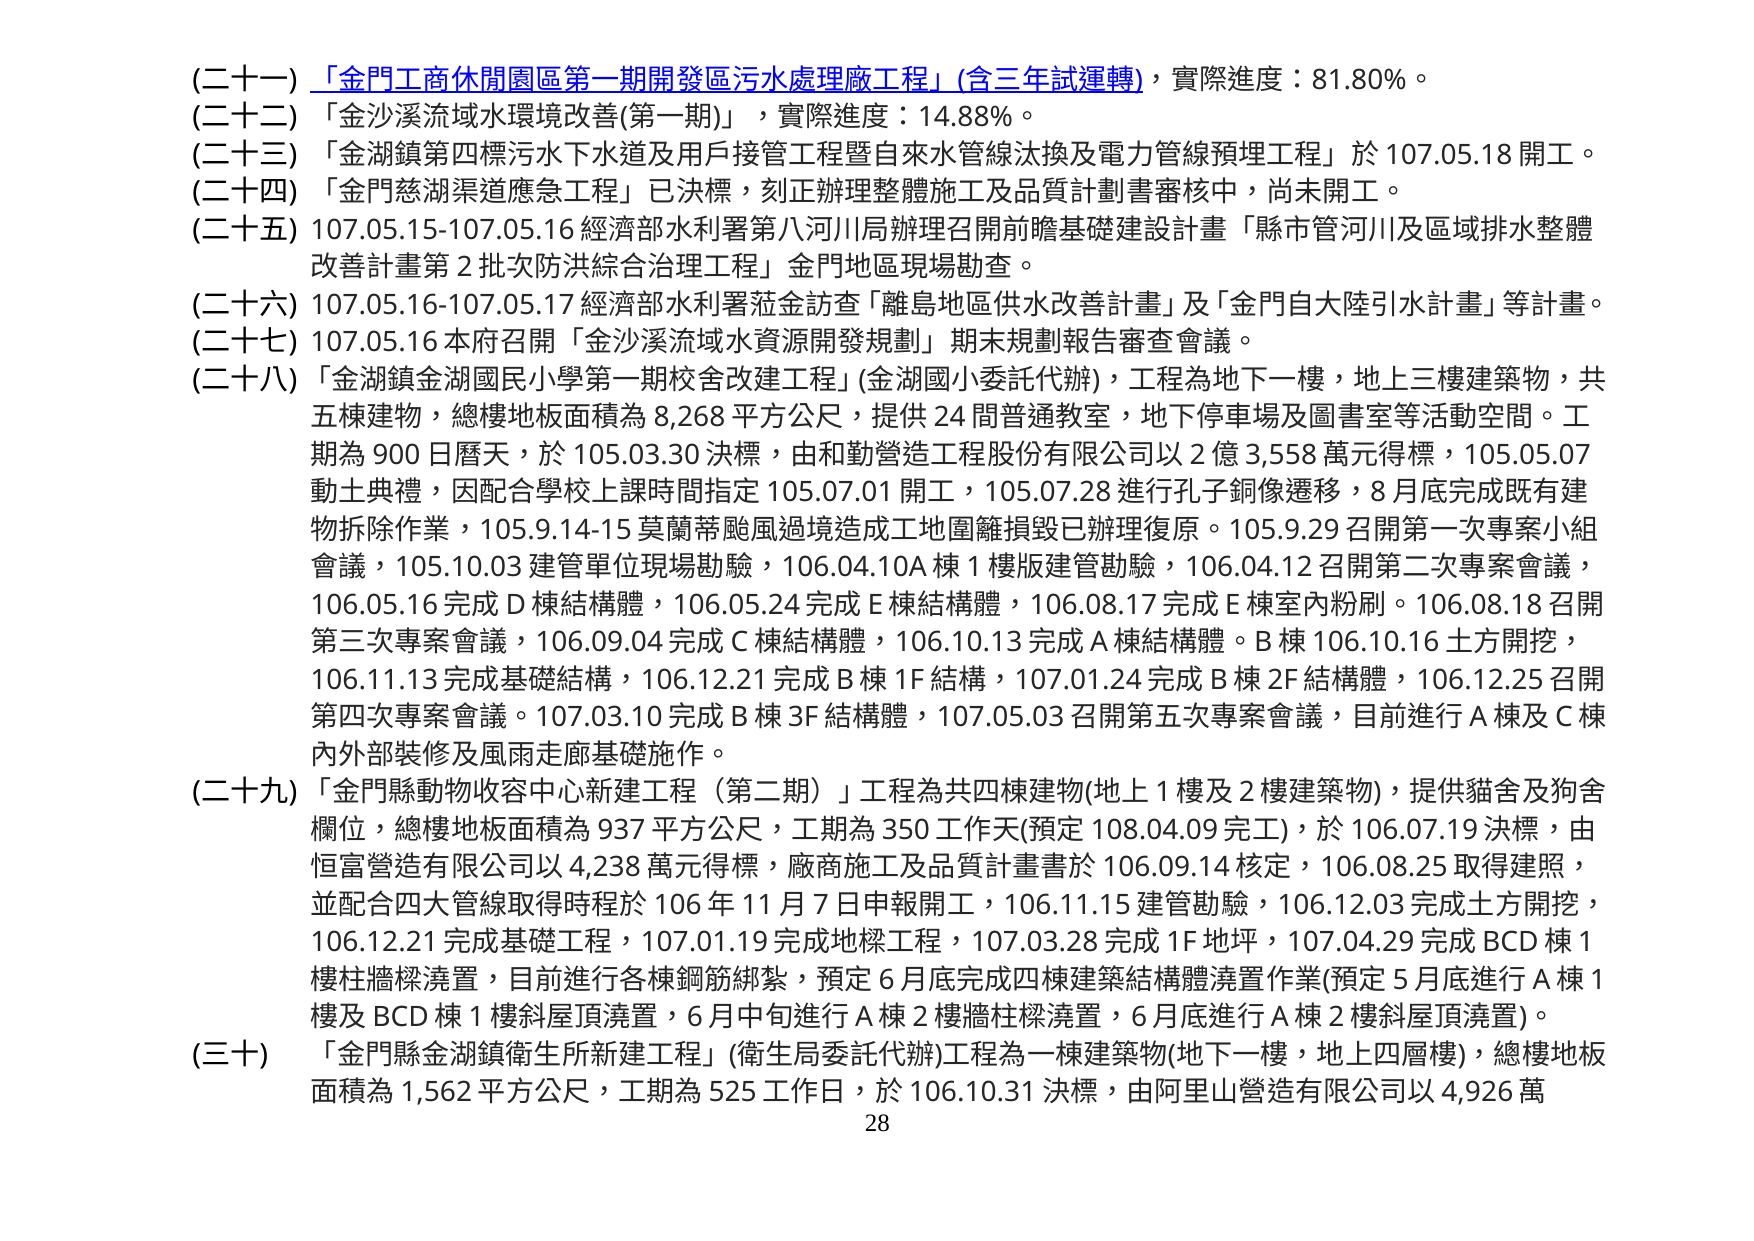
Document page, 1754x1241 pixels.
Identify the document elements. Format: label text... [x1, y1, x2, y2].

list 「金湖鎮金湖國民小學第一期校舍改建工程」(金湖國小委託代辦)，工程為地下一樓，地上三樓建築物，共五棟建物，總樓地板面積為8,268平方公尺，提供24間普通教室，地下停車場及圖書室等活動空間。工期為900日曆天，於105.03.30決標，由和勤營造工程股份有限公司以2億3,558萬元得標，105.05.07動土典禮，因配合學校上課時間指定105.07.01開工，105.07.28進行孔子銅像遷移，8月底完成既有建物拆除作業，105.9.14-15莫蘭蒂颱風過境造成工地圍籬損毀已辦理復原。105.9.29召開第一次專案小組會議，105.10.03建管單位現場勘驗，106.04.10A棟1樓版建管勘驗，106.04.12召開第二次專案會議，106.05.16完成D棟結構體，106.05.24完成E棟結構體，106.08.17完成E棟室內粉刷。106.08.18召開第三次專案會議，106.09.04完成C棟結構體，106.10.13完成A棟結構體。B棟106.10.16土方開挖，106.11.13完成基礎結構，106.12.21完成B棟1F結構，107.01.24完成B棟2F結構體，106.12.25召開第四次專案會議。107.03.10完成B棟3F結構體，107.05.03召開第五次專案會議，目前進行A棟及C棟內外部裝修及風雨走廊基礎施作。 [192, 359, 1606, 772]
list 107.05.16本府召開「金沙溪流域水資源開發規劃」期末規劃報告審查會議。 [192, 322, 1606, 359]
list 107.05.15-107.05.16經濟部水利署第八河川局辦理召開前瞻基礎建設計畫「縣市管河川及區域排水整體改善計畫第2批次防洪綜合治理工程」金門地區現場勘查。 [192, 209, 1606, 284]
list 「金沙溪流域水環境改善(第一期)」，實際進度：14.88%。 [192, 97, 1606, 134]
list 「金門縣動物收容中心新建工程（第二期）」工程為共四棟建物(地上1樓及2樓建築物)，提供貓舍及狗舍欄位，總樓地板面積為937平方公尺，工期為350工作天(預定108.04.09完工)，於106.07.19決標，由恒富營造有限公司以4,238萬元得標，廠商施工及品質計畫書於106.09.14核定，106.08.25取得建照，並配合四大管線取得時程於106年11月7日申報開工，106.11.15建管勘驗，106.12.03完成土方開挖，106.12.21完成基礎工程，107.01.19完成地樑工程，107.03.28完成1F地坪，107.04.29完成BCD棟1樓柱牆樑澆置，目前進行各棟鋼筋綁紮，預定6月底完成四棟建築結構體澆置作業(預定5月底進行A棟1樓及BCD棟1樓斜屋頂澆置，6月中旬進行A棟2樓牆柱樑澆置，6月底進行A棟2樓斜屋頂澆置)。 [192, 772, 1606, 1034]
list 「金門慈湖渠道應急工程」已決標，刻正辦理整體施工及品質計劃書審核中，尚未開工。 [192, 172, 1606, 209]
list 「金門縣金湖鎮衛生所新建工程」(衛生局委託代辦)工程為一棟建築物(地下一樓，地上四層樓)，總樓地板面積為1,562平方公尺，工期為525工作日，於106.10.31決標，由阿里山營造有限公司以4,926萬7,820元得標，106.10.30核定監造計畫書，五大管線於106.12.21，施工及品質計畫書106.12.19核定，106.12.26施工前會勘，106.12.28開工，已於107.03.05進場土方開挖，因地下室開挖遭遇岩盤，致無可施作工項，業於107.03.14停工，107.03.31確認地下室支撐擋土變更方向，於107.04.10提出變更書圖，於107.04.24復工，目前地下室開挖中。 [192, 1034, 1606, 1109]
list 107.05.16-107.05.17經濟部水利署蒞金訪查「離島地區供水改善計畫」及「金門自大陸引水計畫」等計畫。 [192, 284, 1606, 322]
list 「金門工商休閒園區第一期開發區污水處理廠工程」(含三年試運轉)，實際進度：81.80%。 [192, 59, 1606, 97]
list 「金湖鎮第四標污水下水道及用戶接管工程暨自來水管線汰換及電力管線預埋工程」於107.05.18開工。 [192, 134, 1606, 172]
